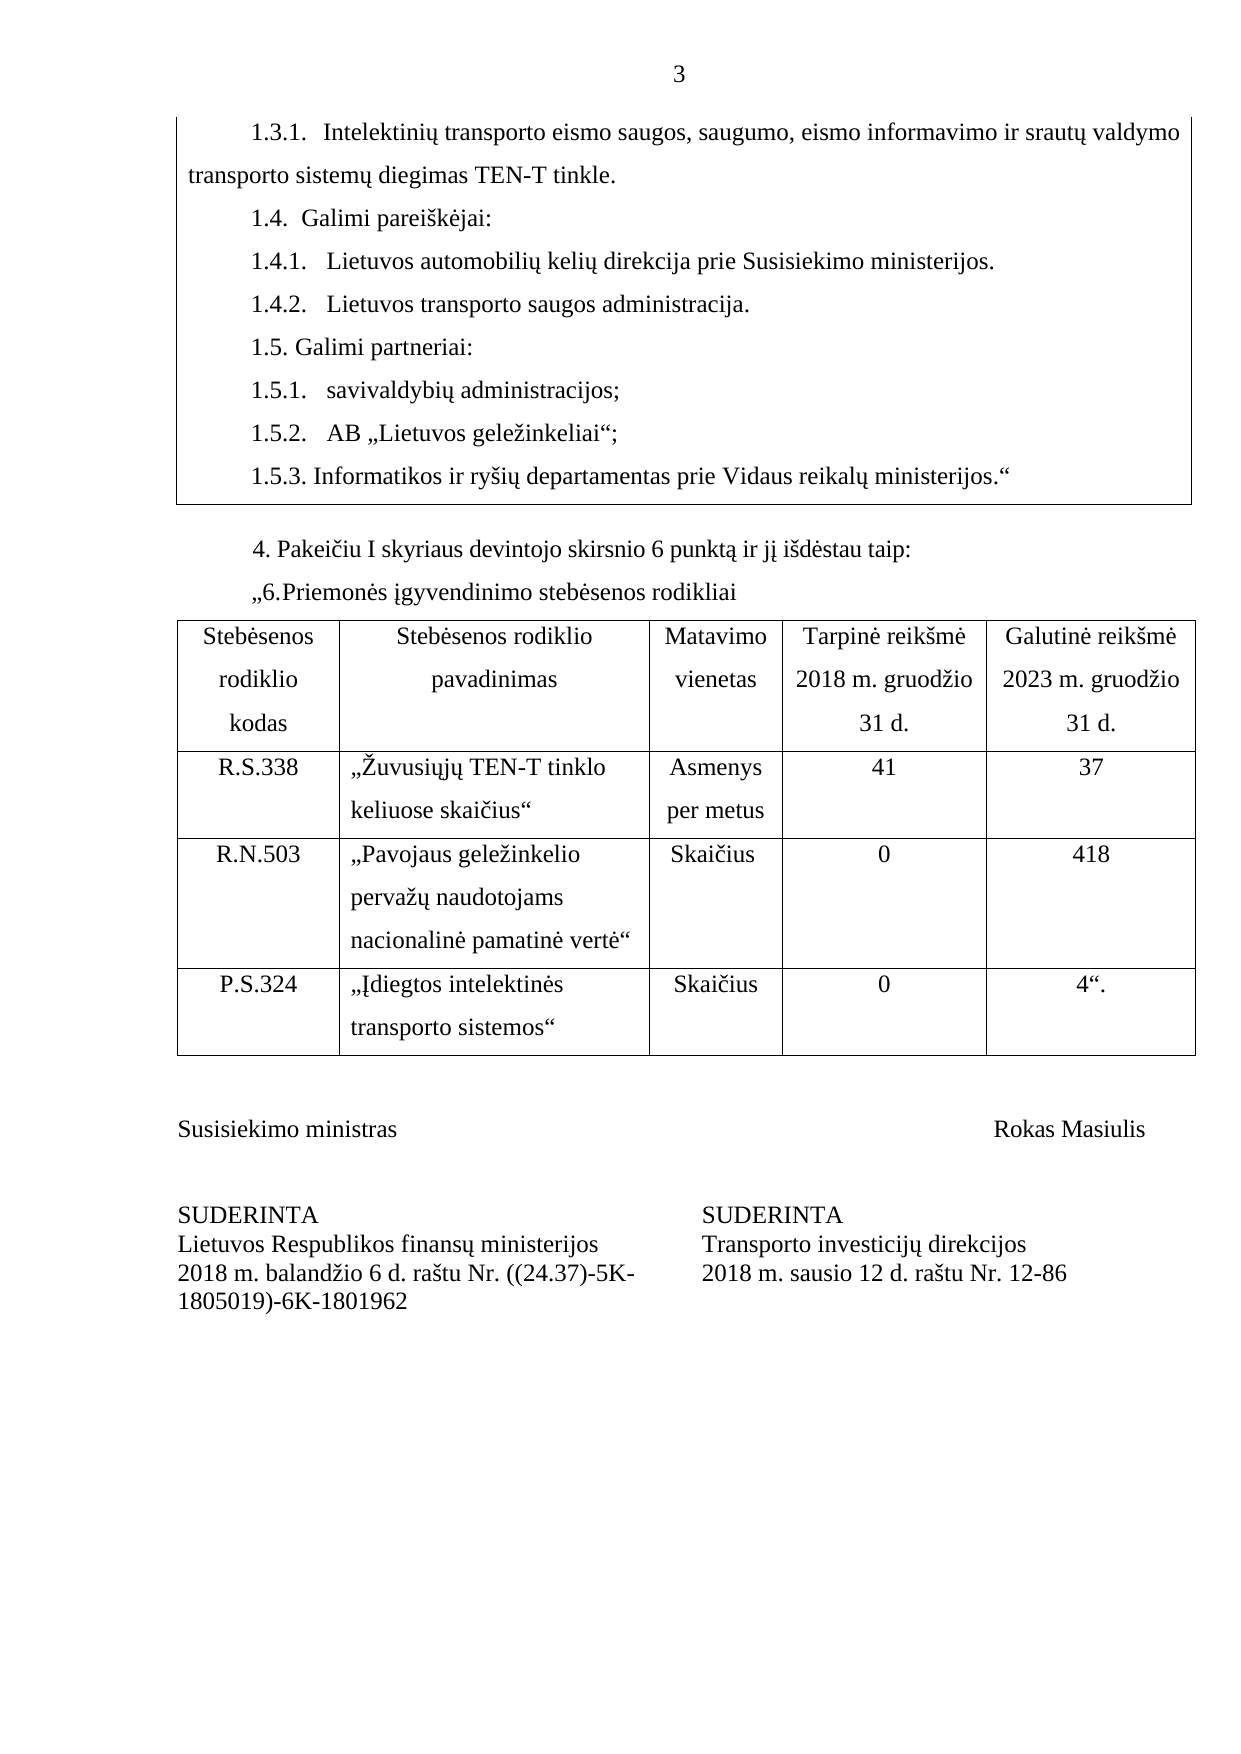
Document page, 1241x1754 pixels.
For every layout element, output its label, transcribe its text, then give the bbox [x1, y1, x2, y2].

table_cell 4“. [987, 969, 1195, 1055]
text „6. Priemonės įgyvendinimo stebėsenos rodikliai [251, 577, 1181, 606]
table_header Tarpinė reikšmė 2018 m. gruodžio 31 d. [783, 621, 986, 751]
table_cell R.N.503 [178, 839, 339, 968]
table_header Matavimo vienetas [650, 621, 782, 751]
table_cell 1.5. Galimi partneriai: 1.5.1. savivaldybių administracijos; 1.5.2. AB „Lietuvos geležinkeliai“; 1.5.3. Informatikos ir ryšių departamentas prie Vidaus reikalų ministerijos.“ [177, 332, 1191, 504]
text 4. Pakeičiu I skyriaus devintojo skirsnio 6 punktą ir jį išdėstau taip: [177, 534, 1181, 563]
table_header SUDERINTA Lietuvos Respublikos finansų ministerijos 2018 m. balandžio 6 d. raštu Nr. ((24.37)-5K-1805019)-6K-1801962 [177, 1200, 690, 1315]
table_cell 1.3.1. Intelektinių transporto eismo saugos, saugumo, eismo informavimo ir srautų valdymo transporto sistemų diegimas TEN-T tinkle. [177, 117, 1191, 203]
table_cell P.S.324 [178, 969, 339, 1055]
table_cell Skaičius [650, 839, 782, 968]
table_cell Asmenys per metus [650, 752, 782, 838]
table_cell 0 [783, 969, 986, 1055]
table_cell 418 [987, 839, 1195, 968]
table_header Stebėsenos rodiklio pavadinimas [340, 621, 649, 751]
table_cell 41 [783, 752, 986, 838]
table_cell 0 [783, 839, 986, 968]
table_cell R.S.338 [178, 752, 339, 838]
table_header Galutinė reikšmė 2023 m. gruodžio 31 d. [987, 621, 1195, 751]
table_cell 37 [987, 752, 1195, 838]
table_cell 1.4. Galimi pareiškėjai: 1.4.1. Lietuvos automobilių kelių direkcija prie Susisiekimo ministerijos. 1.4.2. Lietuvos transporto saugos administracija. [177, 203, 1191, 332]
table_header Stebėsenos rodiklio kodas [178, 621, 339, 751]
table_cell „Pavojaus geležinkelio pervažų naudotojams nacionalinė pamatinė vertė“ [340, 839, 649, 968]
table_header SUDERINTA Transporto investicijų direkcijos 2018 m. sausio 12 d. raštu Nr. 12-86 [690, 1200, 1204, 1315]
table_cell „Žuvusiųjų TEN-T tinklo keliuose skaičius“ [340, 752, 649, 838]
table_cell Skaičius [650, 969, 782, 1055]
text Susisiekimo ministras Rokas Masiulis [177, 1114, 1181, 1143]
table_cell „Įdiegtos intelektinės transporto sistemos“ [340, 969, 649, 1055]
